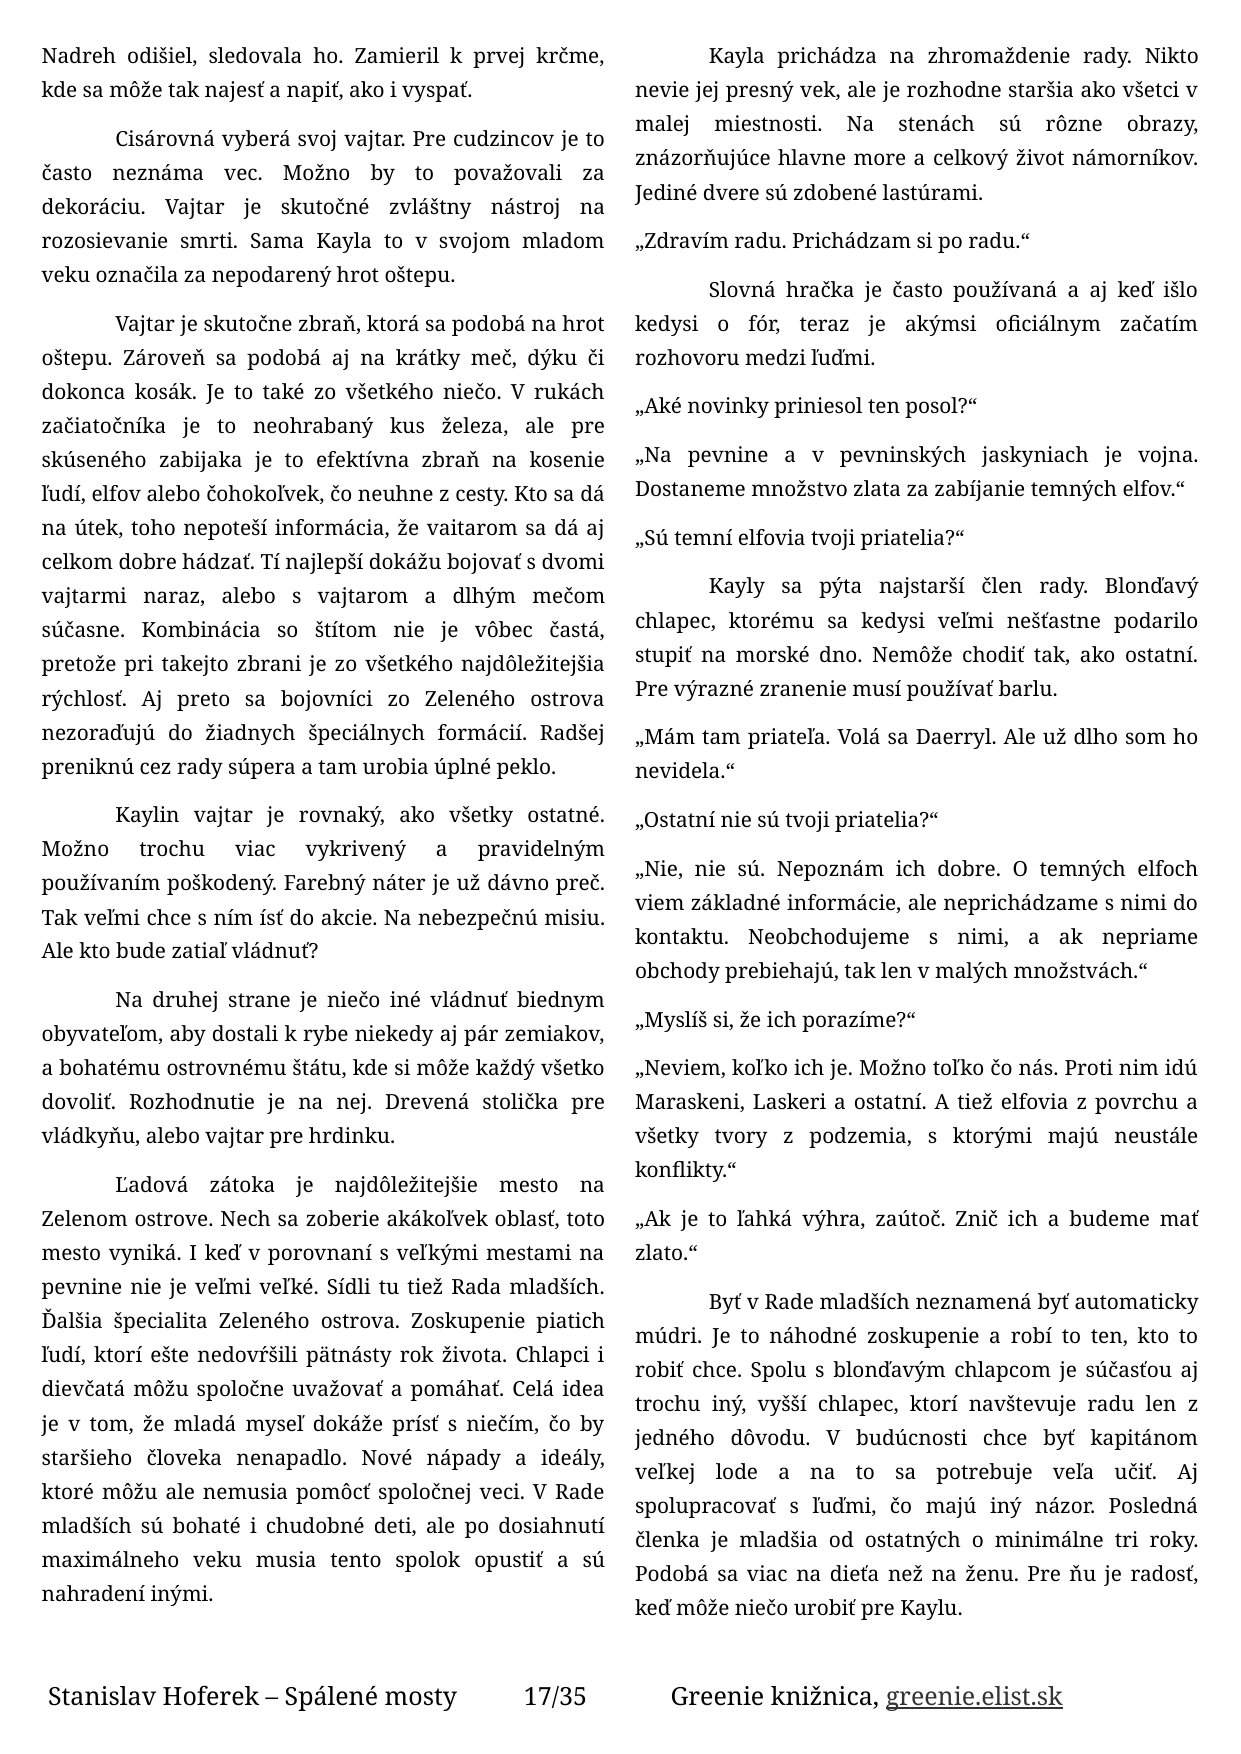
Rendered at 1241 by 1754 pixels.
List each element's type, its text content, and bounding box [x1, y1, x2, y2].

text „Ak je to ľahká výhra, zaútoč. Znič ich a budeme mať zlato.“ [635, 1204, 1199, 1267]
text „Ostatní nie sú tvoji priatelia?“ [635, 805, 1199, 834]
text Nadreh odišiel, sledovala ho. Zamieril k prvej krčme, kde sa môže tak najesť a napiť, ako i vyspať. [41, 41, 605, 104]
text Kayla prichádza na zhromaždenie rady. Nikto nevie jej presný vek, ale je rozhodne staršia ako všetci v malej miestnosti. Na stenách sú rôzne obrazy, znázorňujúce hlavne more a celkový život námorníkov. Jediné dvere sú zdobené lastúrami. [635, 41, 1199, 206]
text Cisárovná vyberá svoj vajtar. Pre cudzincov je to často neznáma vec. Možno by to považovali za dekoráciu. Vajtar je skutočné zvláštny nástroj na rozosievanie smrti. Sama Kayla to v svojom mladom veku označila za nepodarený hrot oštepu. [41, 124, 605, 289]
text Kayly sa pýta najstarší člen rady. Blonďavý chlapec, ktorému sa kedysi veľmi nešťastne podarilo stupiť na morské dno. Nemôže chodiť tak, ako ostatní. Pre výrazné zranenie musí používať barlu. [635, 572, 1199, 702]
text Slovná hračka je často používaná a aj keď išlo kedysi o fór, teraz je akýmsi oficiálnym začatím rozhovoru medzi ľuďmi. [635, 275, 1199, 371]
text Na druhej strane je niečo iné vládnuť biednym obyvateľom, aby dostali k rybe niekedy aj pár zemiakov, a bohatému ostrovnému štátu, kde si môže každý všetko dovoliť. Rozhodnutie je na nej. Drevená stolička pre vládkyňu, alebo vajtar pre hrdinku. [41, 985, 605, 1150]
text „Zdravím radu. Prichádzam si po radu.“ [635, 226, 1199, 255]
text Vajtar je skutočne zbraň, ktorá sa podobá na hrot oštepu. Zároveň sa podobá aj na krátky meč, dýku či dokonca kosák. Je to také zo všetkého niečo. V rukách začiatočníka je to neohrabaný kus železa, ale pre skúseného zabijaka je to efektívna zbraň na kosenie ľudí, elfov alebo čohokoľvek, čo neuhne z cesty. Kto sa dá na útek, toho nepoteší informácia, že vaitarom sa dá aj celkom dobre hádzať. Tí najlepší dokážu bojovať s dvomi vajtarmi naraz, alebo s vajtarom a dlhým mečom súčasne. Kombinácia so štítom nie je vôbec častá, pretože pri takejto zbrani je zo všetkého najdôležitejšia rýchlosť. Aj preto sa bojovníci zo Zeleného ostrova nezoraďujú do žiadnych špeciálnych formácií. Radšej preniknú cez rady súpera a tam urobia úplné peklo. [41, 309, 605, 780]
text „Neviem, koľko ich je. Možno toľko čo nás. Proti nim idú Maraskeni, Laskeri a ostatní. A tiež elfovia z povrchu a všetky tvory z podzemia, s ktorými majú neustále konflikty.“ [635, 1053, 1199, 1184]
text Byť v Rade mladších neznamená byť automaticky múdri. Je to náhodné zoskupenie a robí to ten, kto to robiť chce. Spolu s blonďavým chlapcom je súčasťou aj trochu iný, vyšší chlapec, ktorí navštevuje radu len z jedného dôvodu. V budúcnosti chce byť kapitánom veľkej lode a na to sa potrebuje veľa učiť. Aj spolupracovať s ľuďmi, čo majú iný názor. Posledná členka je mladšia od ostatných o minimálne tri roky. Podobá sa viac na dieťa než na ženu. Pre ňu je radosť, keď môže niečo urobiť pre Kaylu. [635, 1287, 1199, 1622]
text „Aké novinky priniesol ten posol?“ [635, 392, 1199, 420]
text Ľadová zátoka je najdôležitejšie mesto na Zelenom ostrove. Nech sa zoberie akákoľvek oblasť, toto mesto vyniká. I keď v porovnaní s veľkými mestami na pevnine nie je veľmi veľké. Sídli tu tiež Rada mladších. Ďalšia špecialita Zeleného ostrova. Zoskupenie piatich ľudí, ktorí ešte nedovŕšili pätnásty rok života. Chlapci i dievčatá môžu spoločne uvažovať a pomáhať. Celá idea je v tom, že mladá myseľ dokáže prísť s niečím, čo by staršieho človeka nenapadlo. Nové nápady a ideály, ktoré môžu ale nemusia pomôcť spoločnej veci. V Rade mladších sú bohaté i chudobné deti, ale po dosiahnutí maximálneho veku musia tento spolok opustiť a sú nahradení inými. [41, 1170, 605, 1607]
text „Myslíš si, že ich porazíme?“ [635, 1005, 1199, 1033]
text „Sú temní elfovia tvoji priatelia?“ [635, 523, 1199, 551]
text „Mám tam priateľa. Volá sa Daerryl. Ale už dlho som ho nevidela.“ [635, 722, 1199, 785]
text „Nie, nie sú. Nepoznám ich dobre. O temných elfoch viem základné informácie, ale neprichádzame s nimi do kontaktu. Neobchodujeme s nimi, a ak nepriame obchody prebiehajú, tak len v malých množstvách.“ [635, 854, 1199, 984]
text „Na pevnine a v pevninských jaskyniach je vojna. Dostaneme množstvo zlata za zabíjanie temných elfov.“ [635, 440, 1199, 503]
text Kaylin vajtar je rovnaký, ako všetky ostatné. Možno trochu viac vykrivený a pravidelným používaním poškodený. Farebný náter je už dávno preč. Tak veľmi chce s ním ísť do akcie. Na nebezpečnú misiu. Ale kto bude zatiaľ vládnuť? [41, 800, 605, 965]
